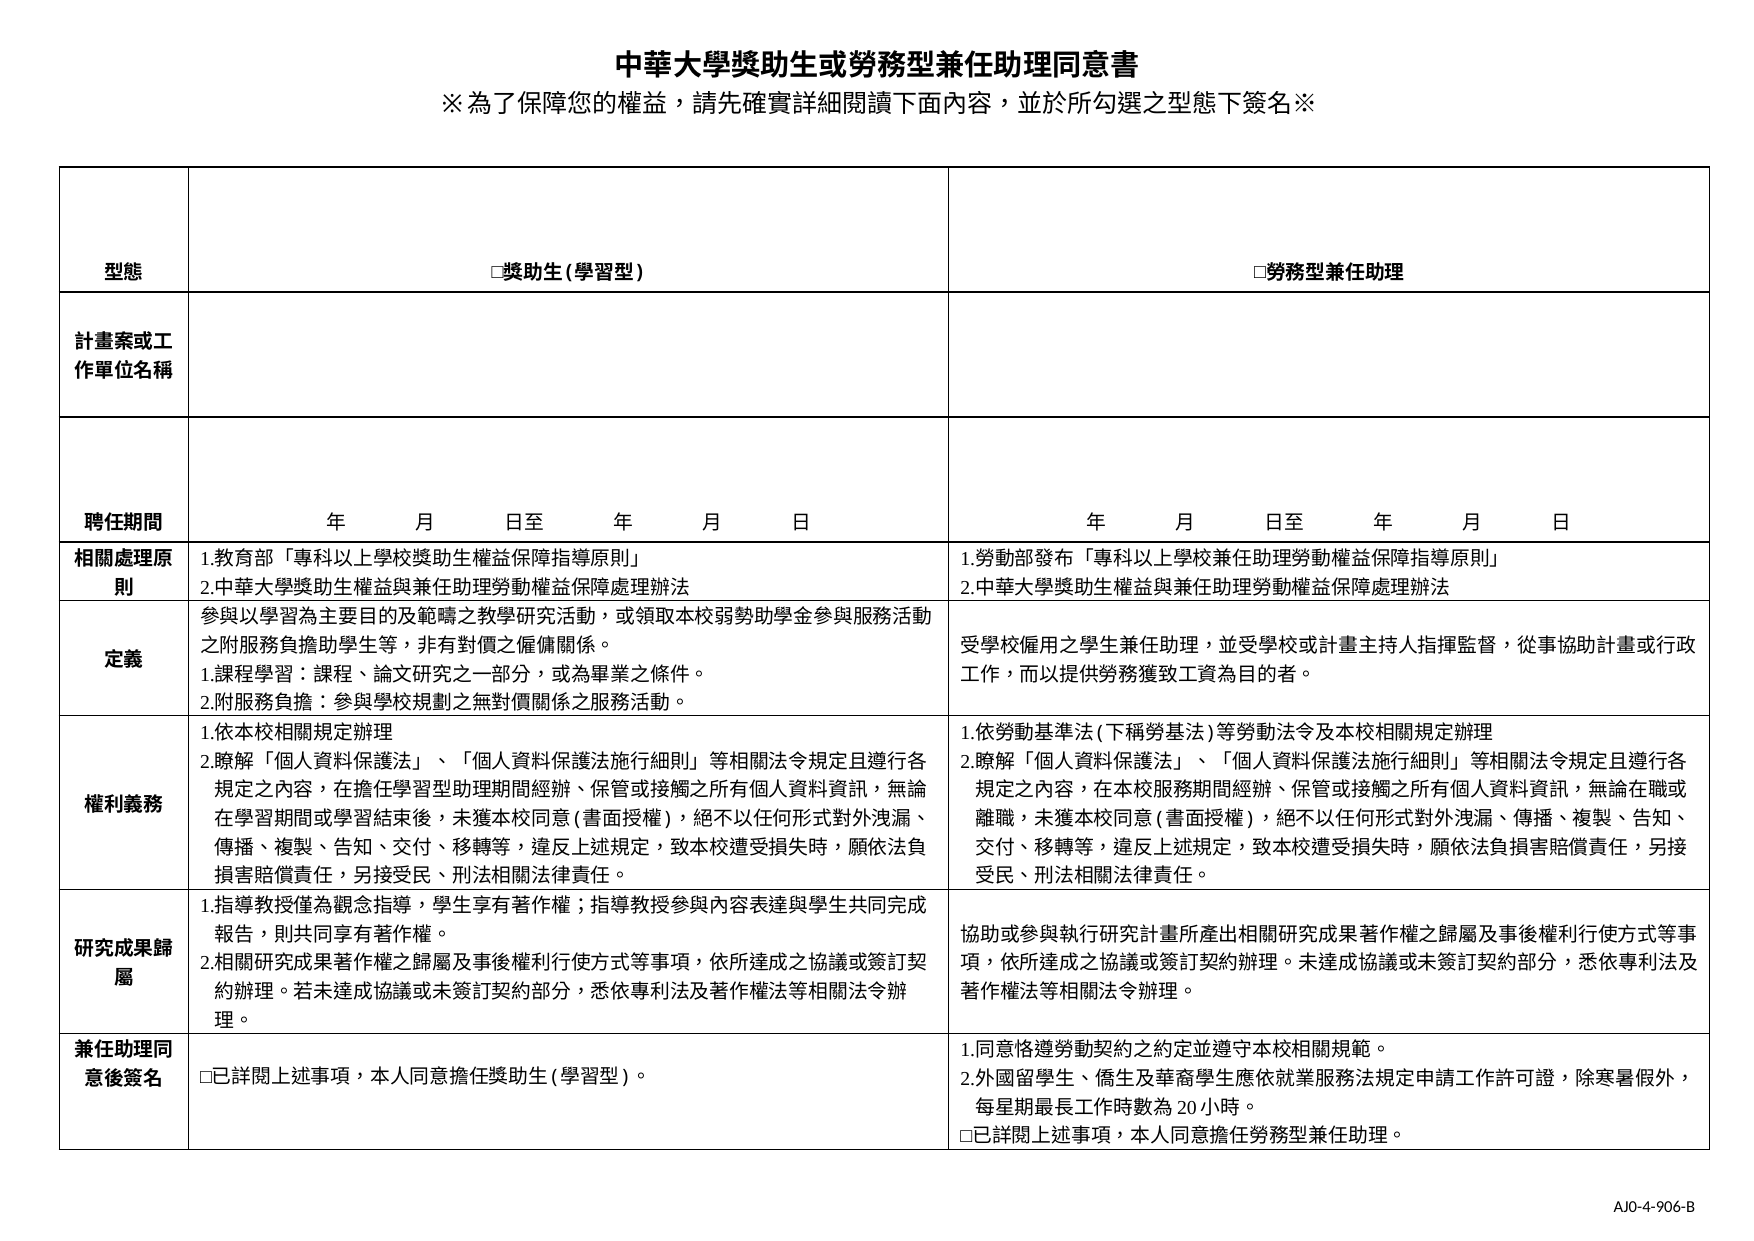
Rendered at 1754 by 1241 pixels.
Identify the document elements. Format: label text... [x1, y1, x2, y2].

table_cell [949, 293, 1709, 416]
table_header □勞務型兼任助理 [949, 168, 1709, 291]
table_cell 定義 [60, 601, 188, 715]
table_cell 計畫案或工作單位名稱 [60, 293, 188, 416]
table_cell 1.教育部「專科以上學校獎助生權益保障指導原則」 2.中華大學獎助生權益與兼任助理勞動權益保障處理辦法 [189, 543, 948, 600]
table_cell 權利義務 [60, 716, 188, 888]
table_cell 1.依本校相關規定辦理 2.瞭解「個人資料保護法」、「個人資料保護法施行細則」等相關法令規定且遵行各規定之內容，在擔任學習型助理期間經辦、保管或接觸之所有個人資料資訊，無論在學習期間或學習結束後，未獲本校同意(書面授權)，絕不以任何形式對外洩漏、傳播、複製、告知、交付、移轉等，違反上述規定，致本校遭受損失時，願依法負損害賠償責任，另接受民、刑法相關法律責任。 [189, 716, 948, 888]
table_cell 參與以學習為主要目的及範疇之教學研究活動，或領取本校弱勢助學金參與服務活動之附服務負擔助學生等，非有對價之僱傭關係。 1.課程學習：課程、論文研究之一部分，或為畢業之條件。 2.附服務負擔：參與學校規劃之無對價關係之服務活動。 [189, 601, 948, 715]
table_cell 聘任期間 [60, 418, 188, 541]
table_cell 研究成果歸屬 [60, 890, 188, 1033]
table_cell 1.勞動部發布「專科以上學校兼任助理勞動權益保障指導原則」 2.中華大學獎助生權益與兼任助理勞動權益保障處理辦法 [949, 543, 1709, 600]
text ※為了保障您的權益，請先確實詳細閱讀下面內容，並於所勾選之型態下簽名※ [59, 84, 1695, 120]
text 中華大學獎助生或勞務型兼任助理同意書 [59, 41, 1695, 84]
table_header □獎助生(學習型) [189, 168, 948, 291]
table_cell 相關處理原則 [60, 543, 188, 600]
table_cell [189, 293, 948, 416]
table_cell 1.同意恪遵勞動契約之約定並遵守本校相關規範。 2.外國留學生、僑生及華裔學生應依就業服務法規定申請工作許可證，除寒暑假外，每星期最長工作時數為20小時。 □已詳閱上述事項，本人同意擔任勞務型兼任助理。 [949, 1034, 1709, 1148]
table_cell 協助或參與執行研究計畫所產出相關研究成果著作權之歸屬及事後權利行使方式等事項，依所達成之協議或簽訂契約辦理。未達成協議或未簽訂契約部分，悉依專利法及著作權法等相關法令辦理。 [949, 890, 1709, 1033]
table_cell 1.依勞動基準法(下稱勞基法)等勞動法令及本校相關規定辦理 2.瞭解「個人資料保護法」、「個人資料保護法施行細則」等相關法令規定且遵行各規定之內容，在本校服務期間經辦、保管或接觸之所有個人資料資訊，無論在職或離職，未獲本校同意(書面授權)，絕不以任何形式對外洩漏、傳播、複製、告知、交付、移轉等，違反上述規定，致本校遭受損失時，願依法負損害賠償責任，另接受民、刑法相關法律責任。 [949, 716, 1709, 888]
table_cell 年 月 日至 年 月 日 [189, 418, 948, 541]
table_cell 受學校僱用之學生兼任助理，並受學校或計畫主持人指揮監督，從事協助計畫或行政工作，而以提供勞務獲致工資為目的者。 [949, 601, 1709, 715]
table_cell 1.指導教授僅為觀念指導，學生享有著作權；指導教授參與內容表達與學生共同完成報告，則共同享有著作權。 2.相關研究成果著作權之歸屬及事後權利行使方式等事項，依所達成之協議或簽訂契約辦理。若未達成協議或未簽訂契約部分，悉依專利法及著作權法等相關法令辦理。 [189, 890, 948, 1033]
table_header 型態 [60, 168, 188, 291]
table_cell 兼任助理同意後簽名 [60, 1034, 188, 1148]
table_cell □已詳閱上述事項，本人同意擔任獎助生(學習型)。 [189, 1034, 948, 1148]
table_cell 年 月 日至 年 月 日 [949, 418, 1709, 541]
